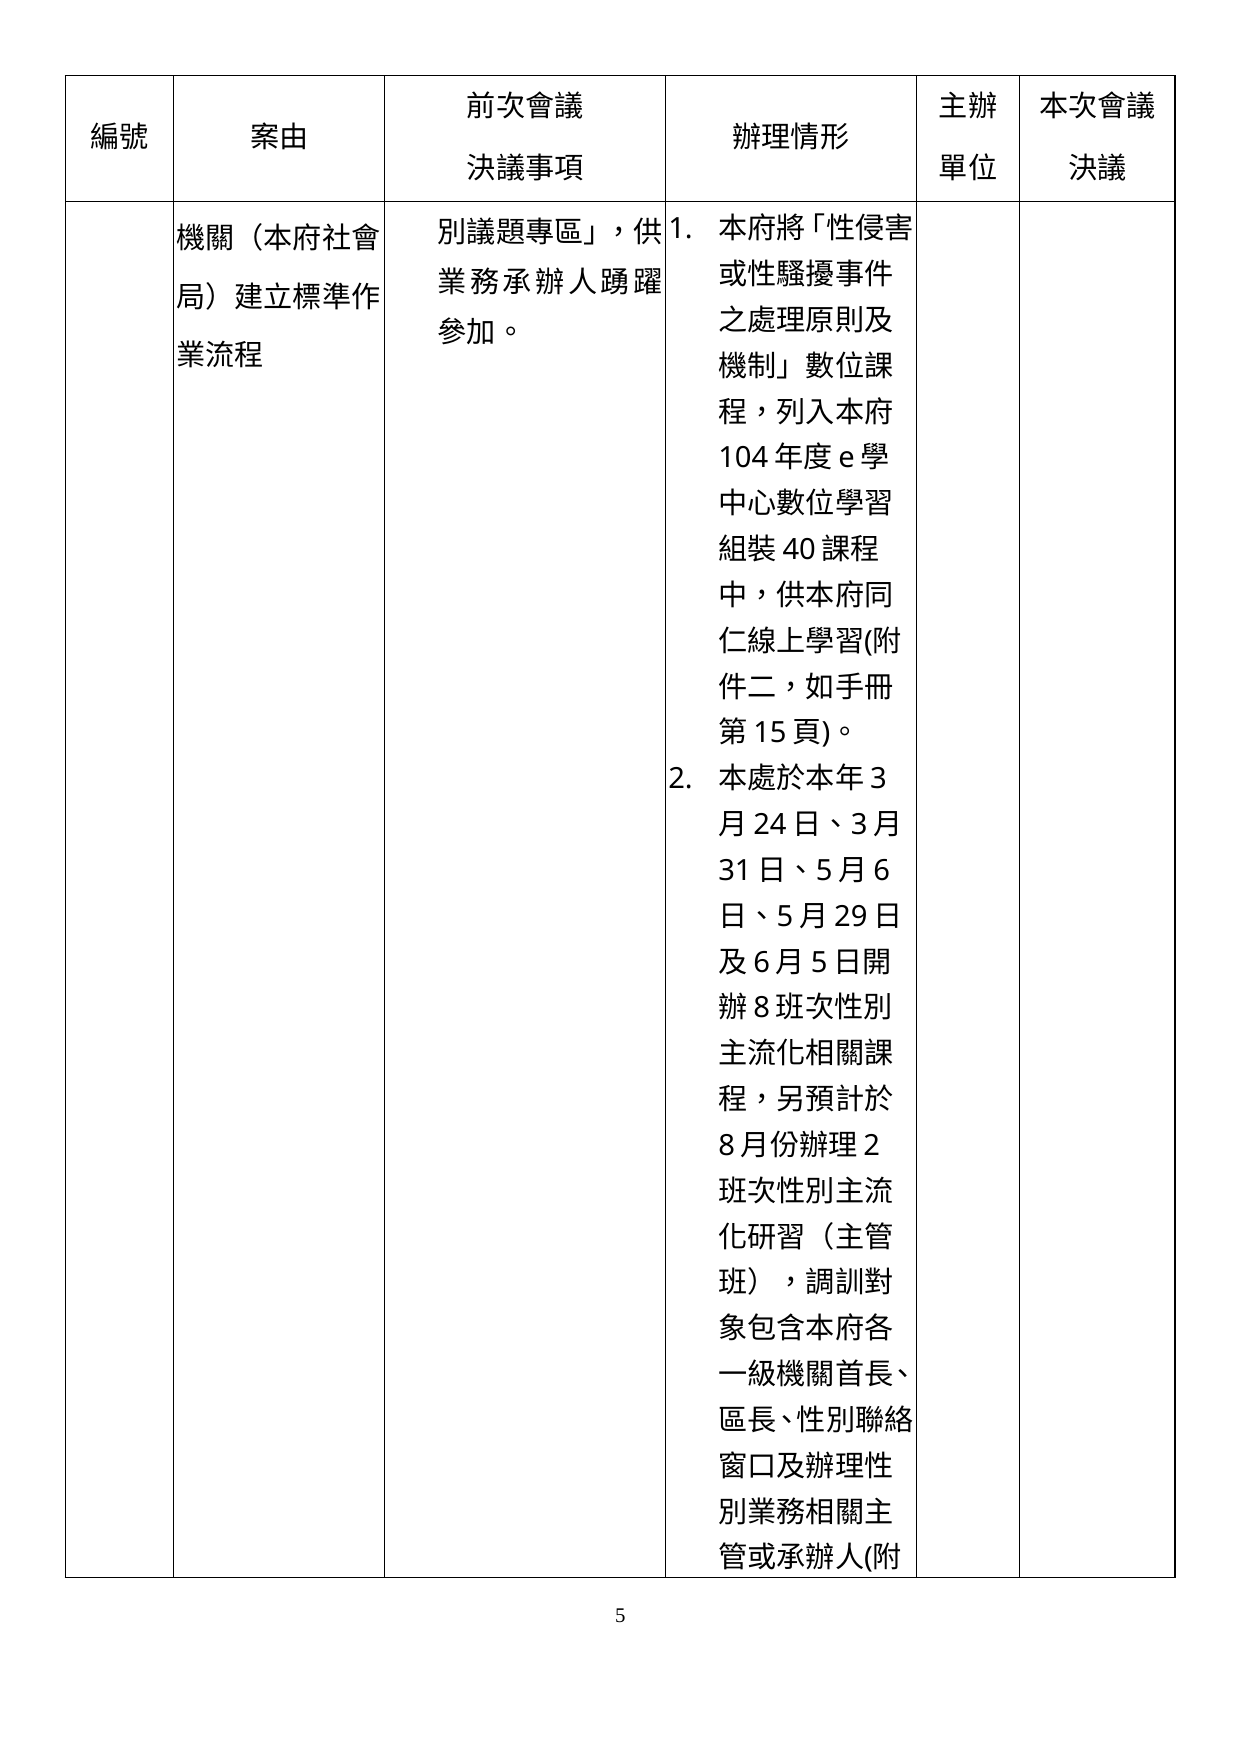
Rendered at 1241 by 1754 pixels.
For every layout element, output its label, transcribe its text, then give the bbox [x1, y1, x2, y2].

table_header 辦理情形 [666, 76, 916, 201]
table_cell 機關（本府社會局）建立標準作業流程 [174, 202, 384, 1577]
table_cell [1020, 202, 1174, 1577]
table_header 主辦 單位 [917, 76, 1019, 201]
table_header 本次會議 決議 [1020, 76, 1174, 201]
table_cell 人事處： 有關提供性別意識培力實體與數位課程資訊部分，說明如下： 本府將「性侵害或性騷擾事件之處理原則及機制」數位課程，列入本府104年度e學中心數位學習組裝40課程中，供本府同仁線上學習(附件二，如手冊第15頁)。 本處於本年3月24日、3月31日、5月6日、5月29日及6月5日開辦8班次性別主流化相關課程，另預計於8月份辦理2班次性別主流化研習（主管班），調訓對象包含本府各一級機關首長、區長、性別聯絡窗口及辦理性別業務相關主管或承辦人(附件三，如手冊第16頁)。 本處並將本年性別意識培力之實體與數位課程資訊轉請社會局上傳本府全球資訊網「性別議題專區」，供業務承辦人參考並踴躍報名參加。 社會局： 103、104年本府性別意識培力課程業公告於本府全球資訊網「性別議題專區」。 [666, 202, 916, 1577]
table_cell [66, 202, 173, 1577]
table_cell 別議題專區」，供業務承辦人踴躍參加。 [385, 202, 665, 1577]
table_header 前次會議 決議事項 [385, 76, 665, 201]
table_header 編號 [66, 76, 173, 201]
table_cell [917, 202, 1019, 1577]
table_header 案由 [174, 76, 384, 201]
